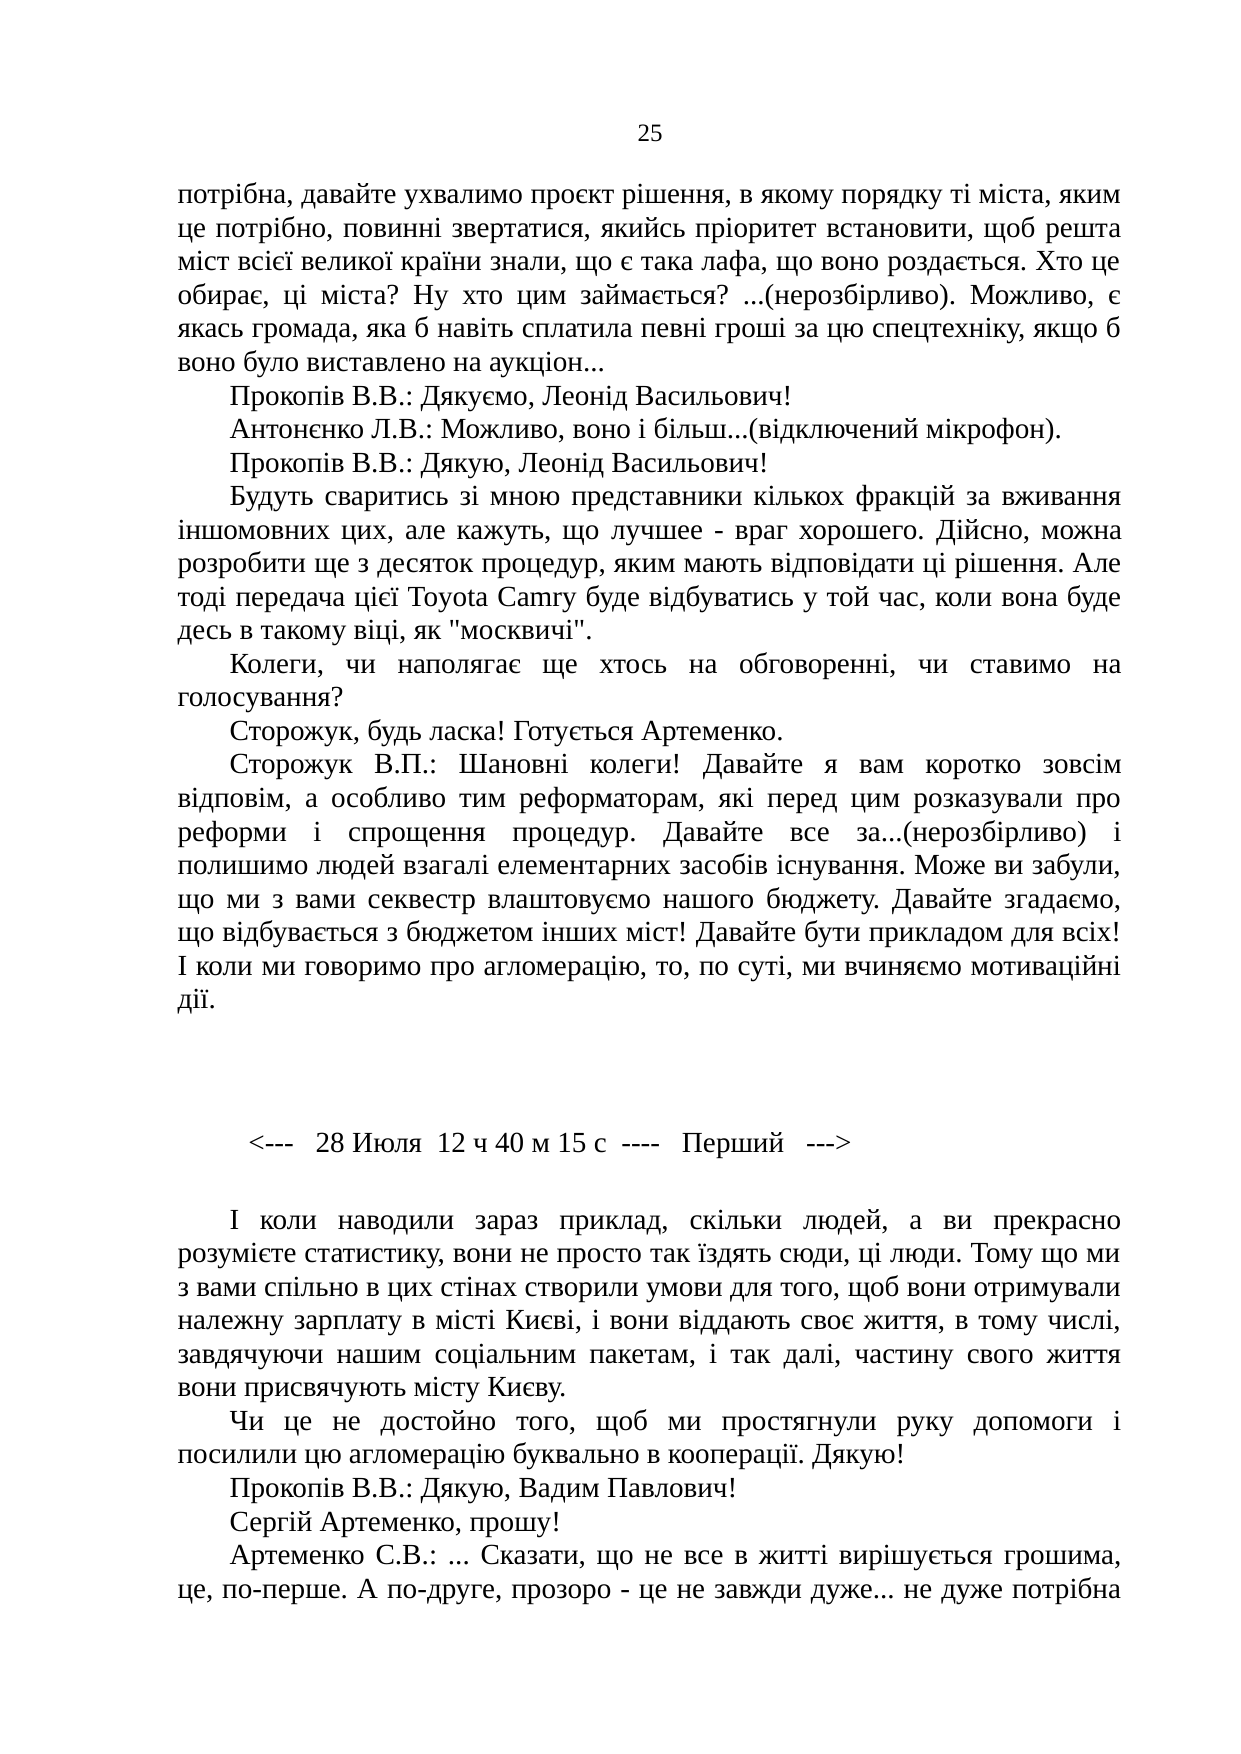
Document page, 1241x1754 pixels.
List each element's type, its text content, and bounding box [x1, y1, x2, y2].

text Сторожук В.П.: Шановні колеги! Давайте я вам коротко зовсім відповім, а особливо тим реформаторам, які перед цим розказували про реформи і спрощення процедур. Давайте все за...(нерозбірливо) і полишимо людей взагалі елементарних засобів існування. Може ви забули, що ми з вами секвестр влаштовуємо нашого бюджету. Давайте згадаємо, що відбувається з бюджетом інших міст! Давайте бути прикладом для всіх! І коли ми говоримо про агломерацію, то, по суті, ми вчиняємо мотиваційні дії. [177, 747, 1122, 1015]
text Прокопів В.В.: Дякую, Вадим Павлович! [177, 1470, 1122, 1504]
text І коли наводили зараз приклад, скільки людей, а ви прекрасно розумієте статистику, вони не просто так їздять сюди, ці люди. Тому що ми з вами спільно в цих стінах створили умови для того, щоб вони отримували належну зарплату в місті Києві, і вони віддають своє життя, в тому числі, завдячуючи нашим соціальним пакетам, і так далі, частину свого життя вони присвячують місту Києву. [177, 1202, 1122, 1403]
text потрібна, давайте ухвалимо проєкт рішення, в якому порядку ті міста, яким це потрібно, повинні звертатися, якийсь пріоритет встановити, щоб решта міст всієї великої країни знали, що є така лафа, що воно роздається. Хто це обирає, ці міста? Ну хто цим займається? ...(нерозбірливо). Можливо, є якась громада, яка б навіть сплатила певні гроші за цю спецтехніку, якщо б воно було виставлено на аукціон... [177, 176, 1122, 378]
text Артеменко С.В.: ... Сказати, що не все в житті вирішується грошима, це, по-перше. А по-друге, прозоро - це не завжди дуже... не дуже потрібна [177, 1537, 1122, 1604]
text Чи це не достойно того, щоб ми простягнули руку допомоги і посилили цю агломерацію буквально в кооперації. Дякую! [177, 1403, 1122, 1470]
text Сторожук, будь ласка! Готується Артеменко. [177, 713, 1122, 747]
text <--- 28 Июля 12 ч 40 м 15 с ---- Перший ---> [177, 1082, 1122, 1168]
text Колеги, чи наполягає ще хтось на обговоренні, чи ставимо на голосування? [177, 646, 1122, 713]
text Будуть сваритись зі мною представники кількох фракцій за вживання іншомовних цих, але кажуть, що лучшее - враг хорошего. Дійсно, можна розробити ще з десяток процедур, яким мають відповідати ці рішення. Але тоді передача цієї Toyota Camry буде відбуватись у той час, коли вона буде десь в такому віці, як "москвичі". [177, 478, 1122, 646]
text Прокопів В.В.: Дякую, Леонід Васильович! [177, 445, 1122, 478]
text Антонєнко Л.В.: Можливо, воно і більш...(відключений мікрофон). [177, 411, 1122, 445]
text Сергій Артеменко, прошу! [177, 1504, 1122, 1537]
text Прокопів В.В.: Дякуємо, Леонід Васильович! [177, 378, 1122, 411]
